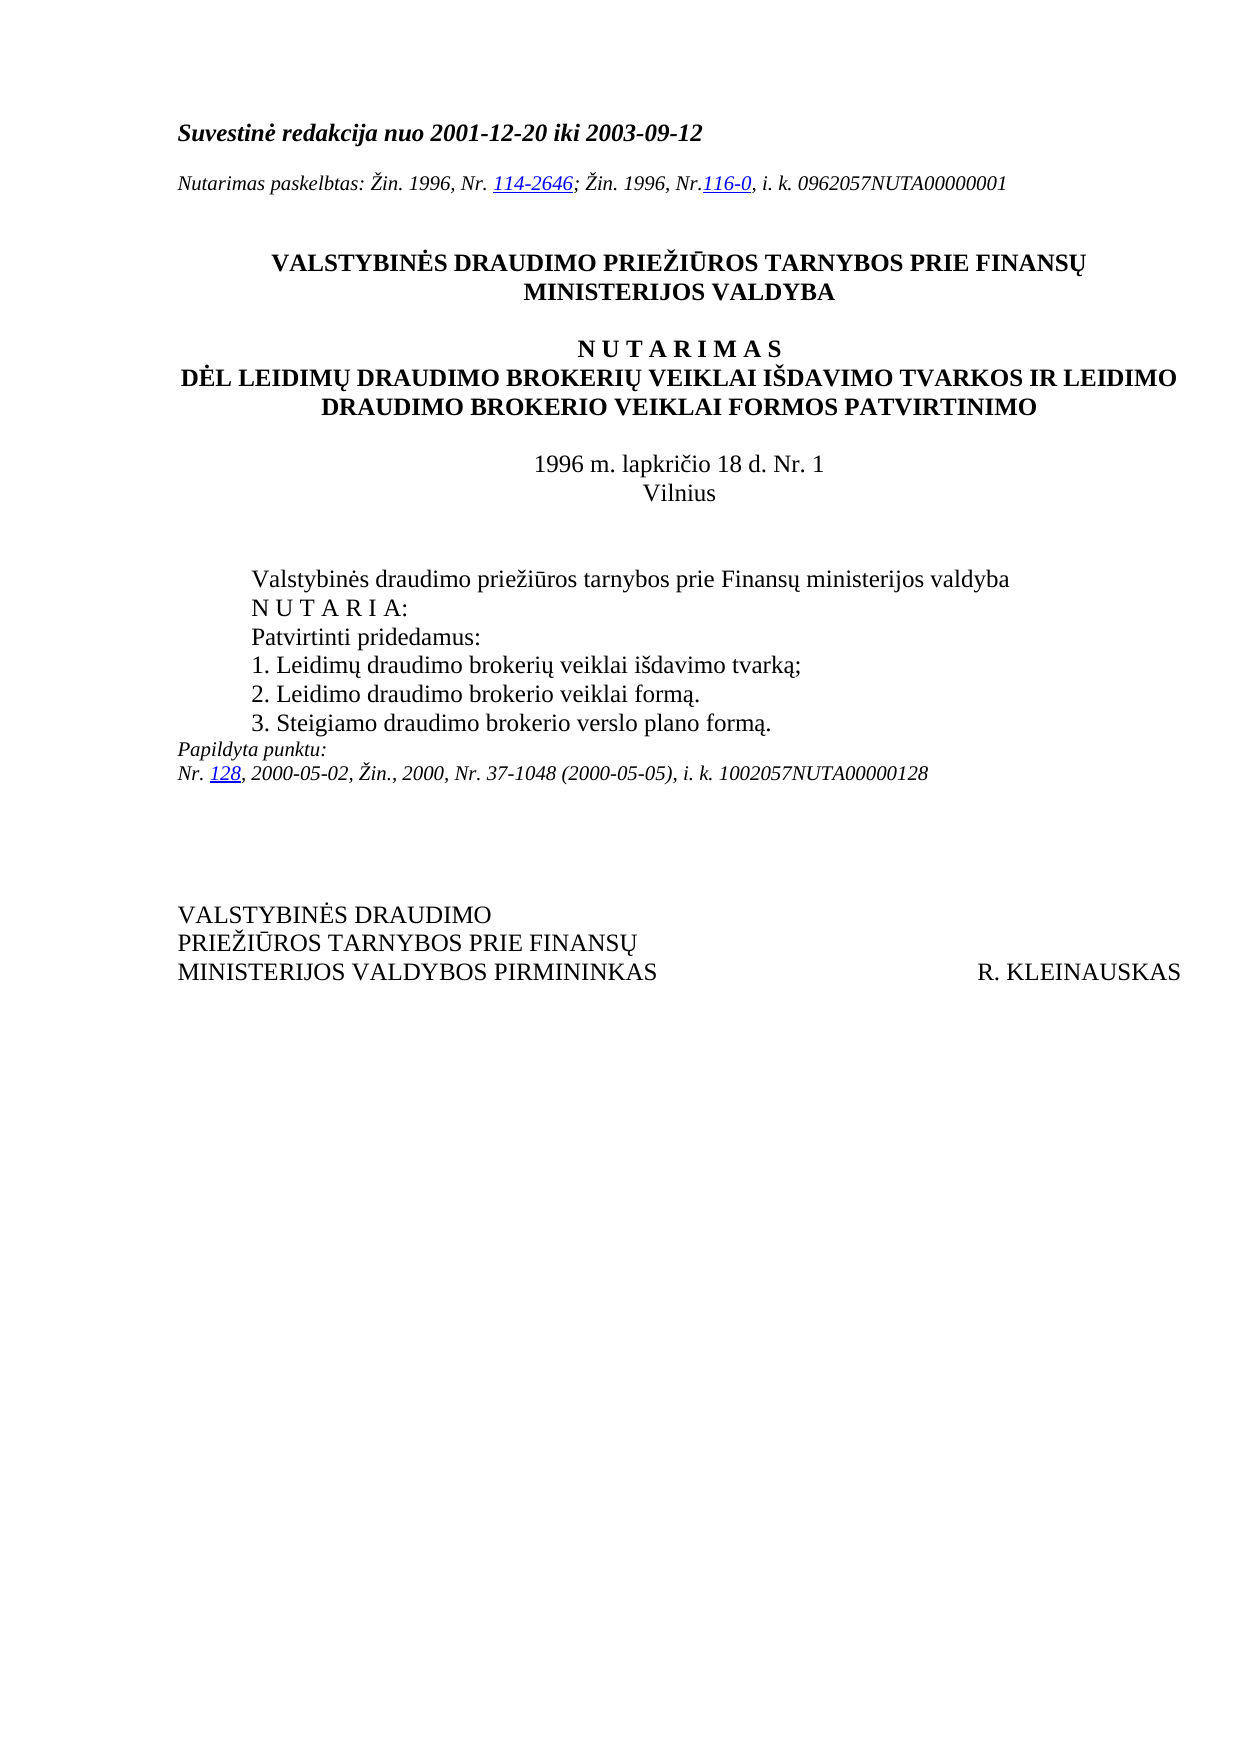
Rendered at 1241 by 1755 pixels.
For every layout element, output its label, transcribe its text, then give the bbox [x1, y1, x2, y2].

text Suvestinė redakcija nuo 2001-12-20 iki 2003-09-12 [177, 118, 1181, 147]
text Vilnius [177, 478, 1181, 507]
text PRIEŽIŪROS TARNYBOS PRIE FINANSŲ [177, 928, 1181, 957]
text 1996 m. lapkričio 18 d. Nr. 1 [177, 449, 1181, 478]
text Nutarimas paskelbtas: Žin. 1996, Nr. 114-2646; Žin. 1996, Nr.116-0, i. k. 0962057NUTA00000001 [177, 171, 1181, 195]
text MINISTERIJOS VALDYBOS PIRMININKAS R. KLEINAUSKAS [177, 957, 1181, 986]
text NUTARIA: [177, 593, 1181, 622]
text 2. Leidimo draudimo brokerio veiklai formą. [177, 679, 1181, 708]
text Nr. 128, 2000-05-02, Žin., 2000, Nr. 37-1048 (2000-05-05), i. k. 1002057NUTA00000128 [177, 761, 1181, 785]
text DĖL LEIDIMŲ DRAUDIMO BROKERIŲ VEIKLAI IŠDAVIMO TVARKOS IR LEIDIMO DRAUDIMO BROKERIO VEIKLAI FORMOS PATVIRTINIMO [177, 363, 1181, 420]
text VALSTYBINĖS DRAUDIMO PRIEŽIŪROS TARNYBOS PRIE FINANSŲ MINISTERIJOS VALDYBA [177, 248, 1181, 305]
text 3. Steigiamo draudimo brokerio verslo plano formą. [177, 708, 1181, 737]
text Patvirtinti pridedamus: [177, 622, 1181, 650]
text Valstybinės draudimo priežiūros tarnybos prie Finansų ministerijos valdyba [177, 564, 1181, 593]
text N U T A R I M A S [177, 334, 1181, 363]
text VALSTYBINĖS DRAUDIMO [177, 900, 1181, 928]
text Papildyta punktu: [177, 737, 1181, 761]
text 1. Leidimų draudimo brokerių veiklai išdavimo tvarką; [177, 650, 1181, 679]
